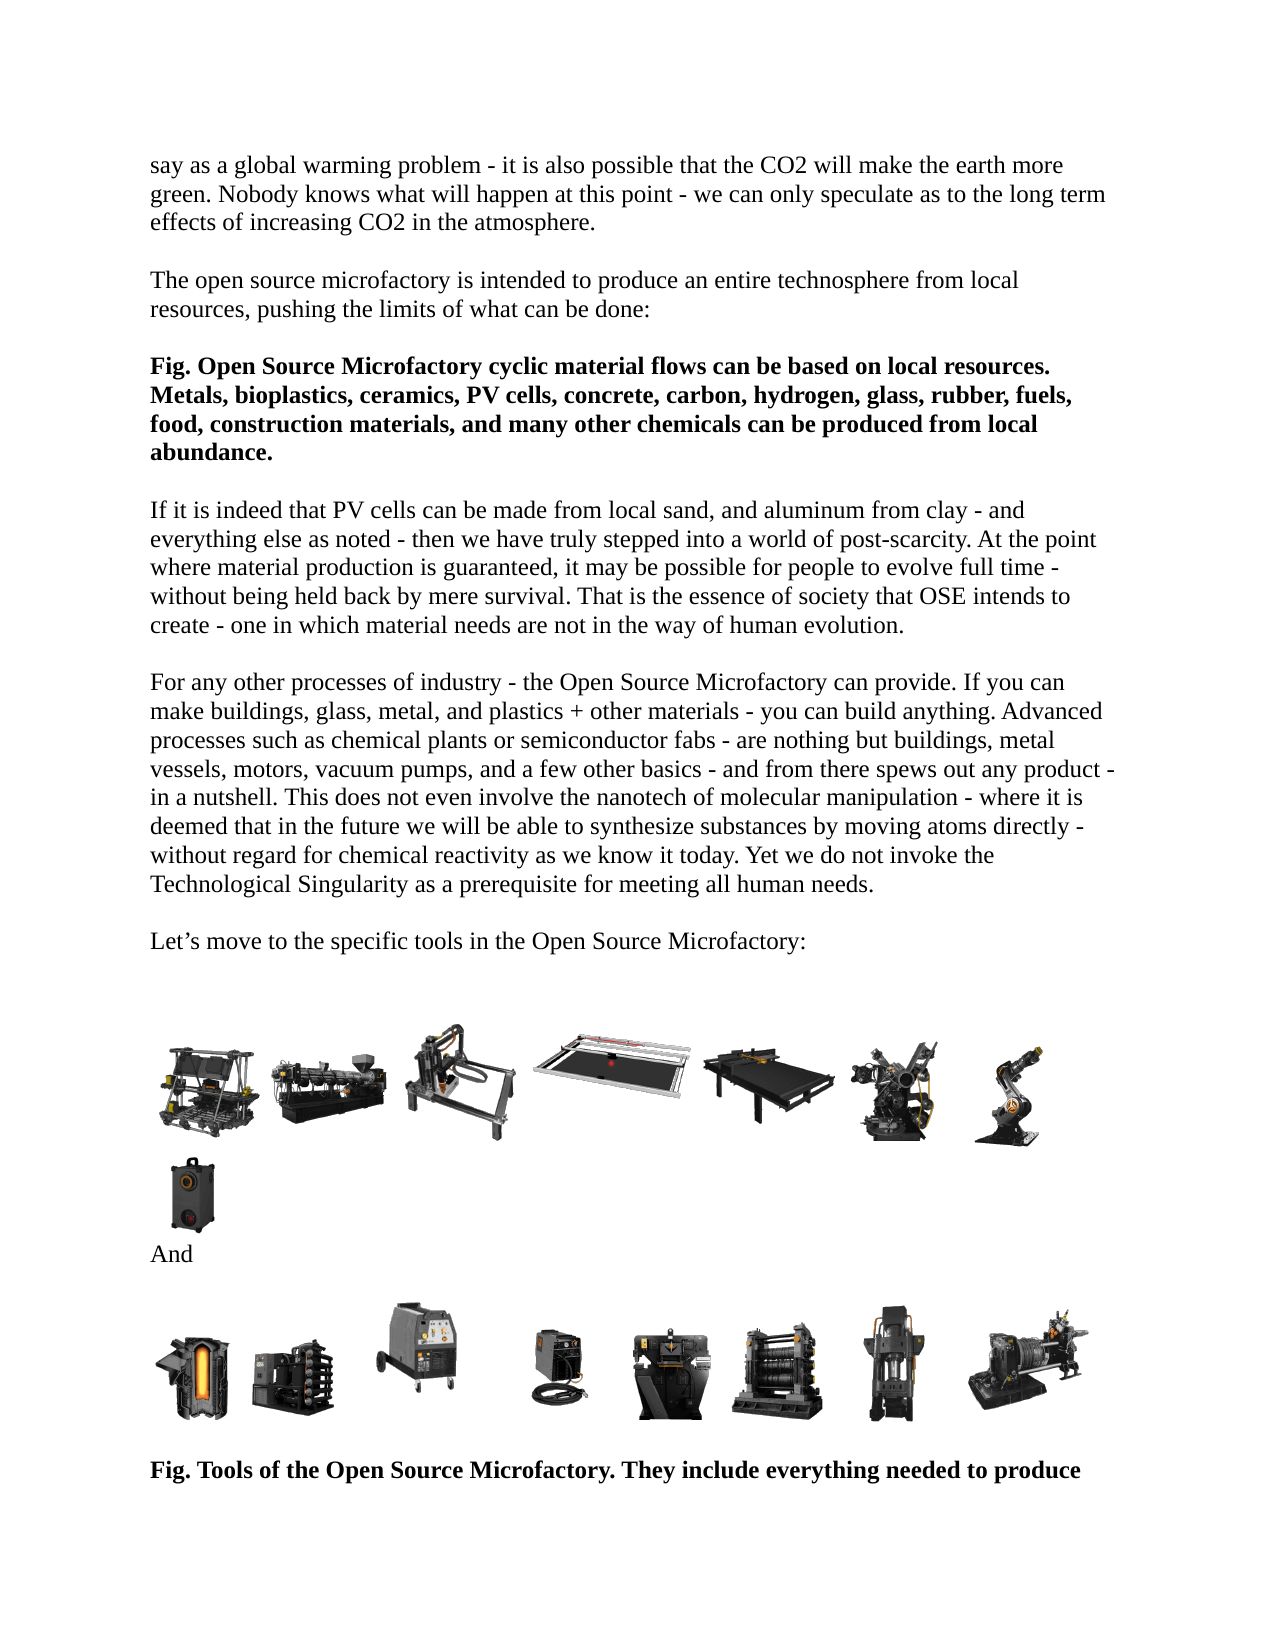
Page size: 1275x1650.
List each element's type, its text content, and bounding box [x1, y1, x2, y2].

text Fig. Tools of the Open Source Microfactory. They include everything needed to produce [150, 1456, 1125, 1484]
text Let’s move to the specific tools in the Open Source Microfactory: [150, 926, 1125, 955]
text say as a global warming problem - it is also possible that the CO2 will make the earth more green. Nobody knows what will happen at this point - we can only speculate as to the long term effects of increasing CO2 in the atmosphere. [150, 150, 1125, 236]
picture [150, 983, 1070, 1239]
picture [150, 1267, 1096, 1427]
text Fig. Open Source Microfactory cyclic material flows can be based on local resources. Metals, bioplastics, ceramics, PV cells, concrete, carbon, hydrogen, glass, rubber, fuels, food, construction materials, and many other chemicals can be produced from local abundance. [150, 351, 1125, 466]
text For any other processes of industry - the Open Source Microfactory can provide. If you can make buildings, glass, metal, and plastics + other materials - you can build anything. Advanced processes such as chemical plants or semiconductor fabs - are nothing but buildings, metal vessels, motors, vacuum pumps, and a few other basics - and from there spews out any product - in a nutshell. This does not even involve the nanotech of molecular manipulation - where it is deemed that in the future we will be able to synthesize substances by moving atoms directly - without regard for chemical reactivity as we know it today. Yet we do not invoke the Technological Singularity as a prerequisite for meeting all human needs. [150, 667, 1125, 897]
text If it is indeed that PV cells can be made from local sand, and aluminum from clay - and everything else as noted - then we have truly stepped into a world of post-scarcity. At the point where material production is guaranteed, it may be possible for people to evolve full time - without being held back by mere survival. That is the essence of society that OSE intends to create - one in which material needs are not in the way of human evolution. [150, 495, 1125, 639]
text And [150, 1239, 1125, 1267]
text The open source microfactory is intended to produce an entire technosphere from local resources, pushing the limits of what can be done: [150, 265, 1125, 322]
